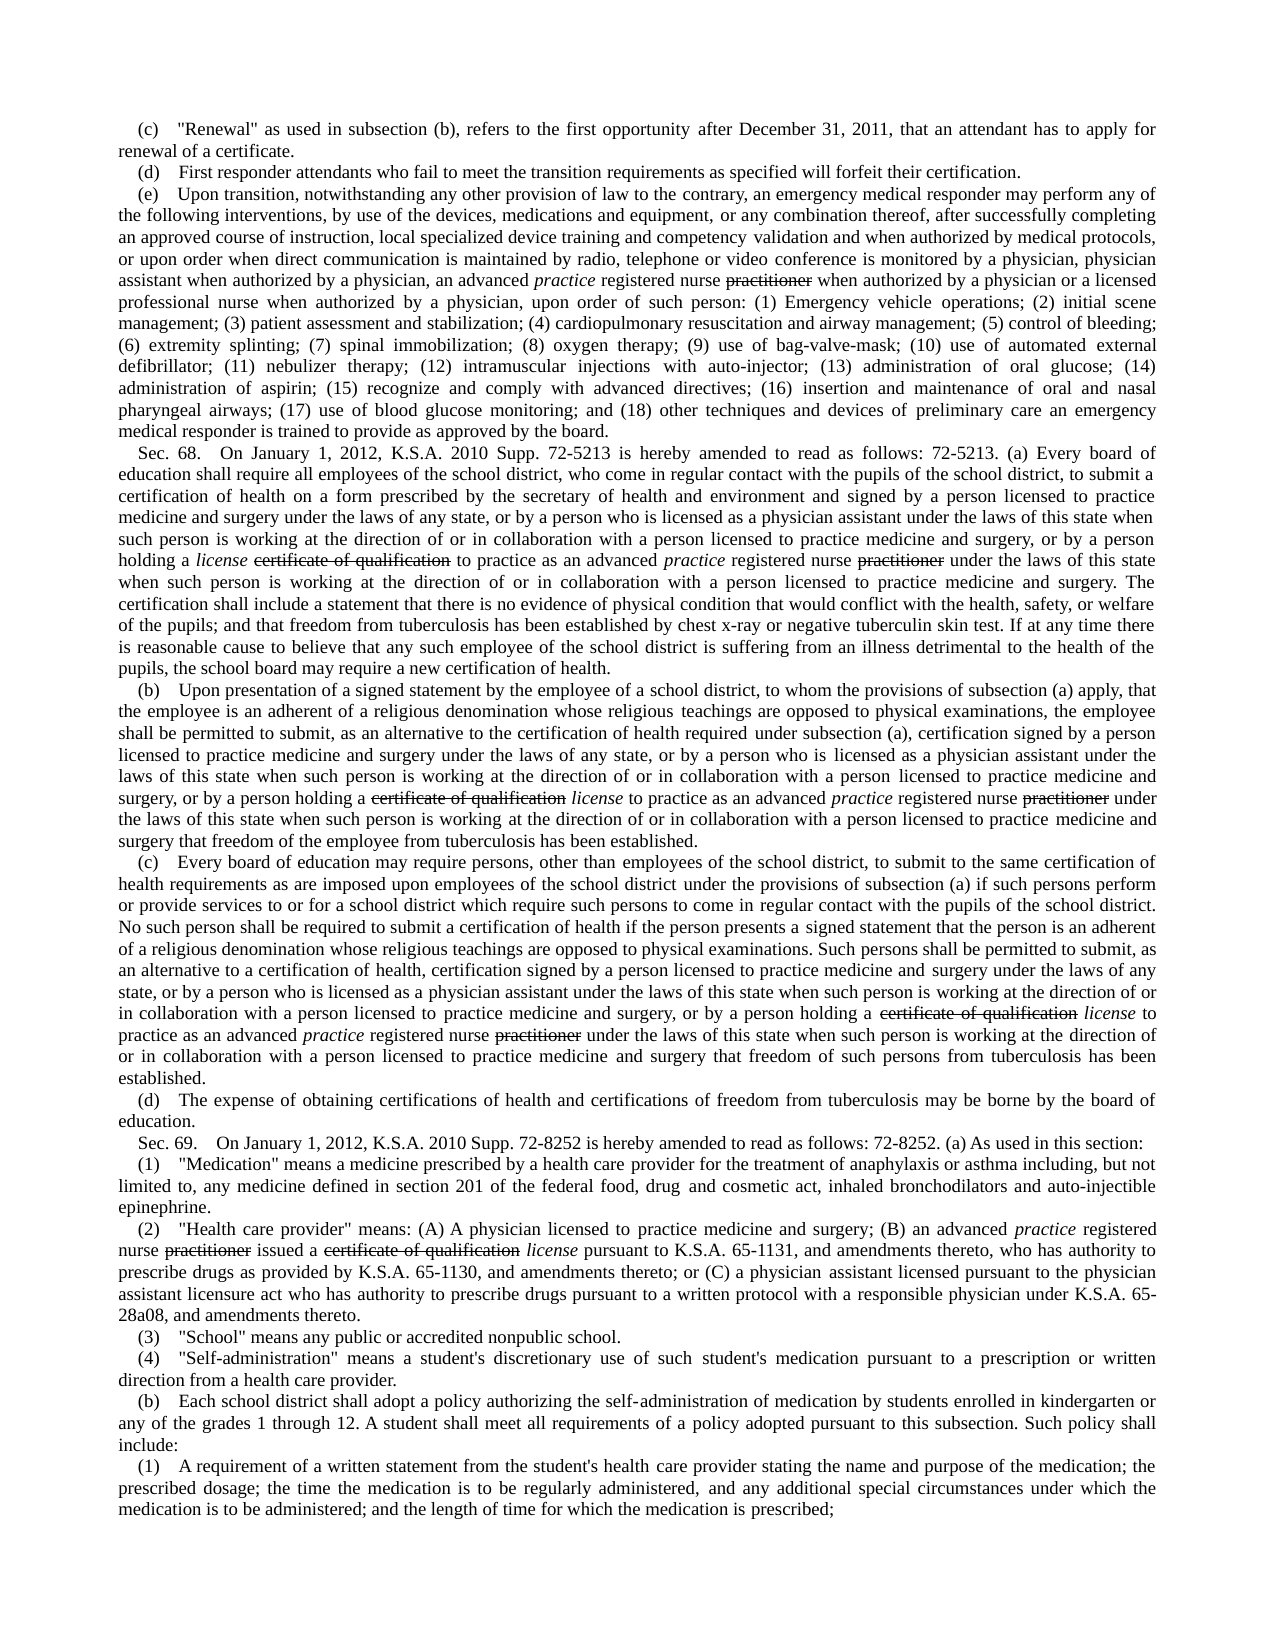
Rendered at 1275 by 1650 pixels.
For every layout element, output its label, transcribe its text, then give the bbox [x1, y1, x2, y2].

text (1) A requirement of a written statement from the student's health care provider stating the name and purpose of the medication; the prescribed dosage; the time the medication is to be regularly administered, and any additional special circumstances under which the medication is to be administered; and the length of time for which the medication is prescribed; [118, 1455, 1157, 1520]
text (b) Each school district shall adopt a policy authorizing the self-administration of medication by students enrolled in kindergarten or any of the grades 1 through 12. A student shall meet all requirements of a policy adopted pursuant to this subsection. Such policy shall include: [118, 1390, 1157, 1455]
text (b) Upon presentation of a signed statement by the employee of a school district, to whom the provisions of subsection (a) apply, that the employee is an adherent of a religious denomination whose religious teachings are opposed to physical examinations, the employee shall be permitted to submit, as an alternative to the certification of health required under subsection (a), certification signed by a person licensed to practice medicine and surgery under the laws of any state, or by a person who is licensed as a physician assistant under the laws of this state when such person is working at the direction of or in collaboration with a person licensed to practice medicine and surgery, or by a person holding a certificate of qualification license to practice as an advanced practice registered nurse practitioner under the laws of this state when such person is working at the direction of or in collaboration with a person licensed to practice medicine and surgery that freedom of the employee from tuberculosis has been established. [118, 679, 1157, 851]
text (d) The expense of obtaining certifications of health and certifications of freedom from tuberculosis may be borne by the board of education. [118, 1088, 1157, 1132]
text (1) "Medication" means a medicine prescribed by a health care provider for the treatment of anaphylaxis or asthma including, but not limited to, any medicine defined in section 201 of the federal food, drug and cosmetic act, inhaled bronchodilators and auto-injectible epinephrine. [118, 1153, 1157, 1218]
text (c) "Renewal" as used in subsection (b), refers to the first opportunity after December 31, 2011, that an attendant has to apply for renewal of a certificate. [118, 118, 1157, 161]
text (2) "Health care provider" means: (A) A physician licensed to practice medicine and surgery; (B) an advanced practice registered nurse practitioner issued a certificate of qualification license pursuant to K.S.A. 65-1131, and amendments thereto, who has authority to prescribe drugs as provided by K.S.A. 65-1130, and amendments thereto; or (C) a physician assistant licensed pursuant to the physician assistant licensure act who has authority to prescribe drugs pursuant to a written protocol with a responsible physician under K.S.A. 65-28a08, and amendments thereto. [118, 1218, 1157, 1326]
text (d) First responder attendants who fail to meet the transition requirements as specified will forfeit their certification. [118, 161, 1157, 183]
text (e) Upon transition, notwithstanding any other provision of law to the contrary, an emergency medical responder may perform any of the following interventions, by use of the devices, medications and equipment, or any combination thereof, after successfully completing an approved course of instruction, local specialized device training and competency validation and when authorized by medical protocols, or upon order when direct communication is maintained by radio, telephone or video conference is monitored by a physician, physician assistant when authorized by a physician, an advanced practice registered nurse practitioner when authorized by a physician or a licensed professional nurse when authorized by a physician, upon order of such person: (1) Emergency vehicle operations; (2) initial scene management; (3) patient assessment and stabilization; (4) cardiopulmonary resuscitation and airway management; (5) control of bleeding; (6) extremity splinting; (7) spinal immobilization; (8) oxygen therapy; (9) use of bag-valve-mask; (10) use of automated external defibrillator; (11) nebulizer therapy; (12) intramuscular injections with auto-injector; (13) administration of oral glucose; (14) administration of aspirin; (15) recognize and comply with advanced directives; (16) insertion and maintenance of oral and nasal pharyngeal airways; (17) use of blood glucose monitoring; and (18) other techniques and devices of preliminary care an emergency medical responder is trained to provide as approved by the board. [118, 183, 1157, 442]
text (3) "School" means any public or accredited nonpublic school. [118, 1326, 1157, 1347]
text Sec. 69. On January 1, 2012, K.S.A. 2010 Supp. 72-8252 is hereby amended to read as follows: 72-8252. (a) As used in this section: [118, 1132, 1157, 1153]
text Sec. 68. On January 1, 2012, K.S.A. 2010 Supp. 72-5213 is hereby amended to read as follows: 72-5213. (a) Every board of education shall require all employees of the school district, who come in regular contact with the pupils of the school district, to submit a certification of health on a form prescribed by the secretary of health and environment and signed by a person licensed to practice medicine and surgery under the laws of any state, or by a person who is licensed as a physician assistant under the laws of this state when such person is working at the direction of or in collaboration with a person licensed to practice medicine and surgery, or by a person holding a license certificate of qualification to practice as an advanced practice registered nurse practitioner under the laws of this state when such person is working at the direction of or in collaboration with a person licensed to practice medicine and surgery. The certification shall include a statement that there is no evidence of physical condition that would conflict with the health, safety, or welfare of the pupils; and that freedom from tuberculosis has been established by chest x-ray or negative tuberculin skin test. If at any time there is reasonable cause to believe that any such employee of the school district is suffering from an illness detrimental to the health of the pupils, the school board may require a new certification of health. [118, 442, 1157, 679]
text (4) "Self-administration" means a student's discretionary use of such student's medication pursuant to a prescription or written direction from a health care provider. [118, 1347, 1157, 1390]
text (c) Every board of education may require persons, other than employees of the school district, to submit to the same certification of health requirements as are imposed upon employees of the school district under the provisions of subsection (a) if such persons perform or provide services to or for a school district which require such persons to come in regular contact with the pupils of the school district. No such person shall be required to submit a certification of health if the person presents a signed statement that the person is an adherent of a religious denomination whose religious teachings are opposed to physical examinations. Such persons shall be permitted to submit, as an alternative to a certification of health, certification signed by a person licensed to practice medicine and surgery under the laws of any state, or by a person who is licensed as a physician assistant under the laws of this state when such person is working at the direction of or in collaboration with a person licensed to practice medicine and surgery, or by a person holding a certificate of qualification license to practice as an advanced practice registered nurse practitioner under the laws of this state when such person is working at the direction of or in collaboration with a person licensed to practice medicine and surgery that freedom of such persons from tuberculosis has been established. [118, 851, 1157, 1088]
